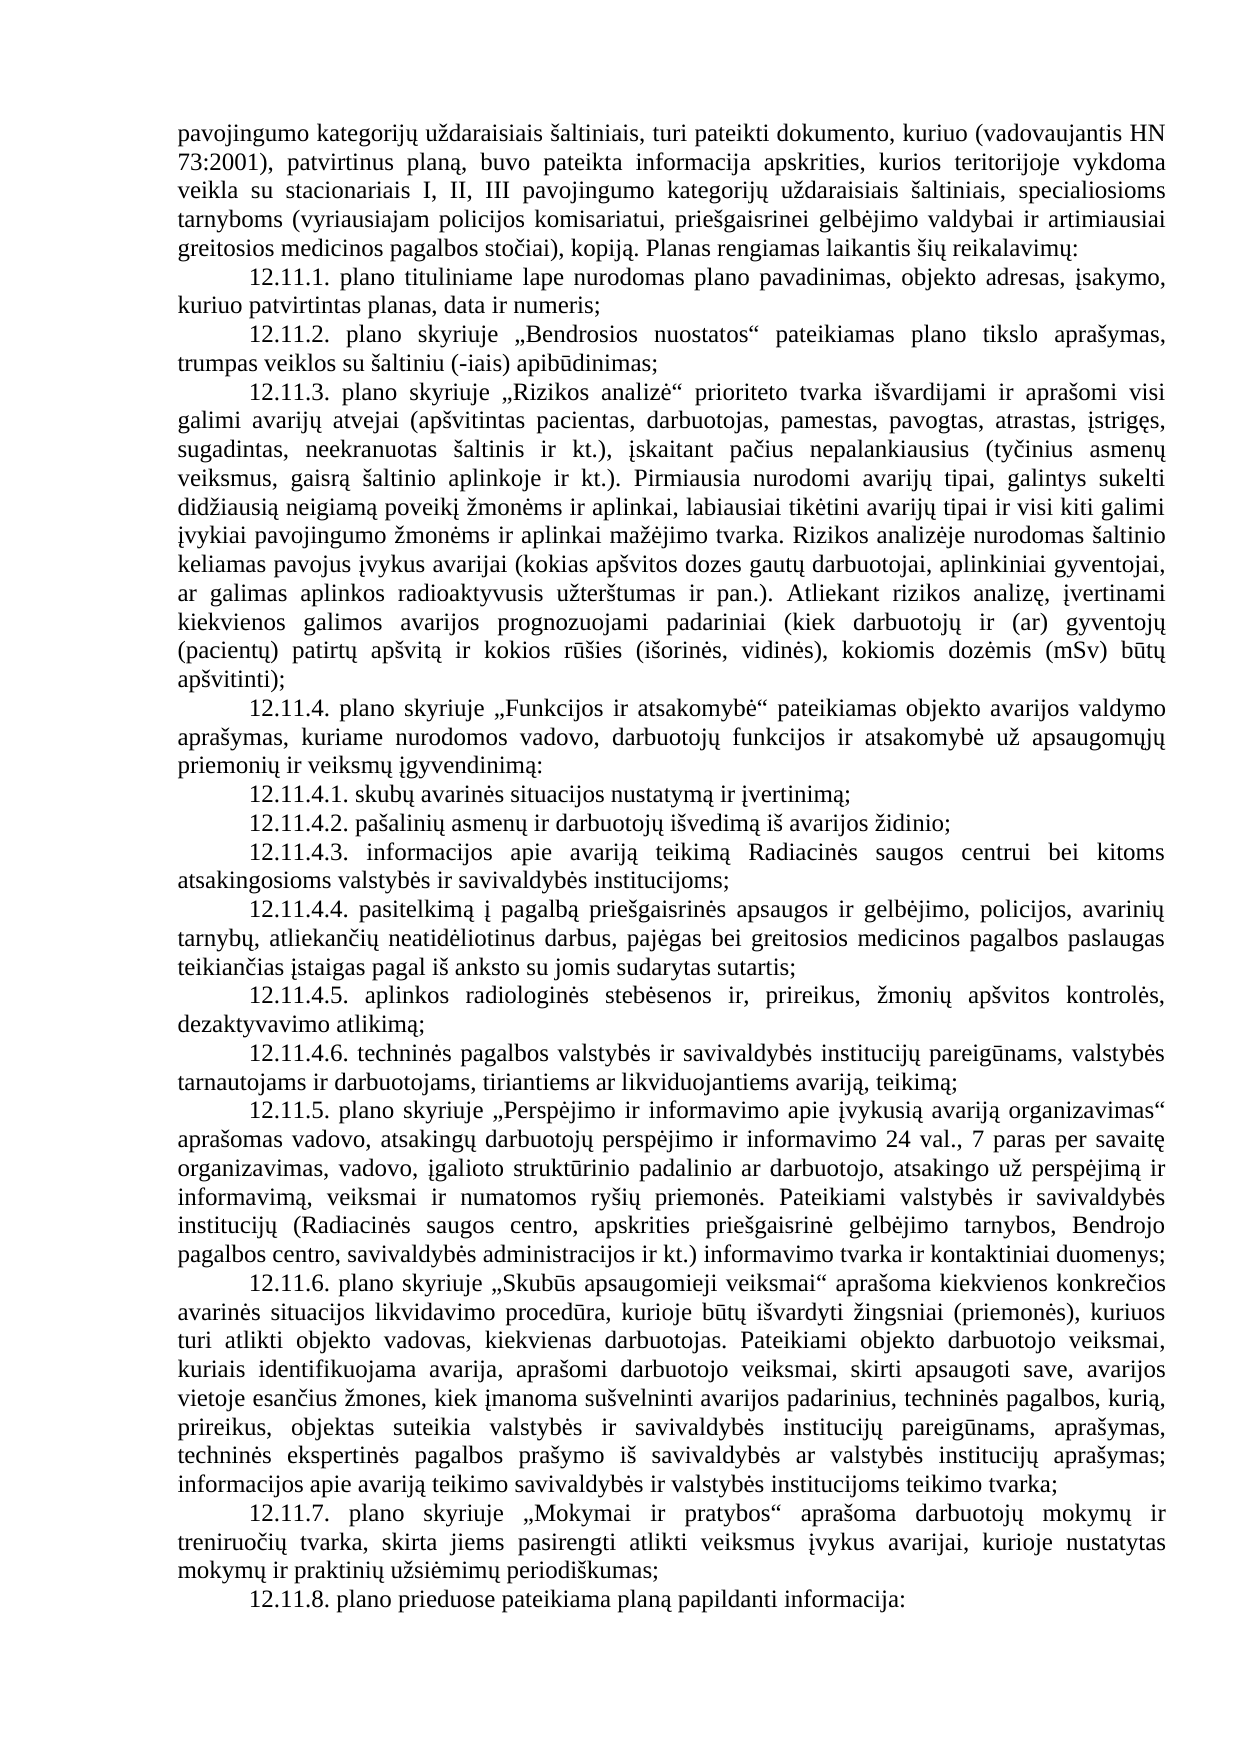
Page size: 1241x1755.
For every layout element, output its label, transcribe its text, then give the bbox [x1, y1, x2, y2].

text 12.11.4.5. aplinkos radiologinės stebėsenos ir, prireikus, žmonių apšvitos kontrolės, dezaktyvavimo atlikimą; [177, 981, 1166, 1038]
text 12.11.6. plano skyriuje „Skubūs apsaugomieji veiksmai“ aprašoma kiekvienos konkrečios avarinės situacijos likvidavimo procedūra, kurioje būtų išvardyti žingsniai (priemonės), kuriuos turi atlikti objekto vadovas, kiekvienas darbuotojas. Pateikiami objekto darbuotojo veiksmai, kuriais identifikuojama avarija, aprašomi darbuotojo veiksmai, skirti apsaugoti save, avarijos vietoje esančius žmones, kiek įmanoma sušvelninti avarijos padarinius, techninės pagalbos, kurią, prireikus, objektas suteikia valstybės ir savivaldybės institucijų pareigūnams, aprašymas, techninės ekspertinės pagalbos prašymo iš savivaldybės ar valstybės institucijų aprašymas; informacijos apie avariją teikimo savivaldybės ir valstybės institucijoms teikimo tvarka; [177, 1268, 1166, 1498]
text 12.11.4.1. skubų avarinės situacijos nustatymą ir įvertinimą; [177, 779, 1166, 808]
text 12.11.3. plano skyriuje „Rizikos analizė“ prioriteto tvarka išvardijami ir aprašomi visi galimi avarijų atvejai (apšvitintas pacientas, darbuotojas, pamestas, pavogtas, atrastas, įstrigęs, sugadintas, neekranuotas šaltinis ir kt.), įskaitant pačius nepalankiausius (tyčinius asmenų veiksmus, gaisrą šaltinio aplinkoje ir kt.). Pirmiausia nurodomi avarijų tipai, galintys sukelti didžiausią neigiamą poveikį žmonėms ir aplinkai, labiausiai tikėtini avarijų tipai ir visi kiti galimi įvykiai pavojingumo žmonėms ir aplinkai mažėjimo tvarka. Rizikos analizėje nurodomas šaltinio keliamas pavojus įvykus avarijai (kokias apšvitos dozes gautų darbuotojai, aplinkiniai gyventojai, ar galimas aplinkos radioaktyvusis užterštumas ir pan.). Atliekant rizikos analizę, įvertinami kiekvienos galimos avarijos prognozuojami padariniai (kiek darbuotojų ir (ar) gyventojų (pacientų) patirtų apšvitą ir kokios rūšies (išorinės, vidinės), kokiomis dozėmis (mSv) būtų apšvitinti); [177, 377, 1166, 693]
text 12.11.4.6. techninės pagalbos valstybės ir savivaldybės institucijų pareigūnams, valstybės tarnautojams ir darbuotojams, tiriantiems ar likviduojantiems avariją, teikimą; [177, 1038, 1166, 1096]
text 12.11.4.2. pašalinių asmenų ir darbuotojų išvedimą iš avarijos židinio; [177, 808, 1166, 837]
text 12.11.4.3. informacijos apie avariją teikimą Radiacinės saugos centrui bei kitoms atsakingosioms valstybės ir savivaldybės institucijoms; [177, 837, 1166, 894]
text 12.11.4. plano skyriuje „Funkcijos ir atsakomybė“ pateikiamas objekto avarijos valdymo aprašymas, kuriame nurodomos vadovo, darbuotojų funkcijos ir atsakomybė už apsaugomųjų priemonių ir veiksmų įgyvendinimą: [177, 693, 1166, 779]
text pavojingumo kategorijų uždaraisiais šaltiniais, turi pateikti dokumento, kuriuo (vadovaujantis HN 73:2001), patvirtinus planą, buvo pateikta informacija apskrities, kurios teritorijoje vykdoma veikla su stacionariais I, II, III pavojingumo kategorijų uždaraisiais šaltiniais, specialiosioms tarnyboms (vyriausiajam policijos komisariatui, priešgaisrinei gelbėjimo valdybai ir artimiausiai greitosios medicinos pagalbos stočiai), kopiją. Planas rengiamas laikantis šių reikalavimų: [177, 118, 1166, 262]
text 12.11.7. plano skyriuje „Mokymai ir pratybos“ aprašoma darbuotojų mokymų ir treniruočių tvarka, skirta jiems pasirengti atlikti veiksmus įvykus avarijai, kurioje nustatytas mokymų ir praktinių užsiėmimų periodiškumas; [177, 1498, 1166, 1584]
text 12.11.8. plano prieduose pateikiama planą papildanti informacija: [177, 1584, 1166, 1613]
text 12.11.1. plano tituliniame lape nurodomas plano pavadinimas, objekto adresas, įsakymo, kuriuo patvirtintas planas, data ir numeris; [177, 262, 1166, 319]
text 12.11.5. plano skyriuje „Perspėjimo ir informavimo apie įvykusią avariją organizavimas“ aprašomas vadovo, atsakingų darbuotojų perspėjimo ir informavimo 24 val., 7 paras per savaitę organizavimas, vadovo, įgalioto struktūrinio padalinio ar darbuotojo, atsakingo už perspėjimą ir informavimą, veiksmai ir numatomos ryšių priemonės. Pateikiami valstybės ir savivaldybės institucijų (Radiacinės saugos centro, apskrities priešgaisrinė gelbėjimo tarnybos, Bendrojo pagalbos centro, savivaldybės administracijos ir kt.) informavimo tvarka ir kontaktiniai duomenys; [177, 1096, 1166, 1268]
text 12.11.4.4. pasitelkimą į pagalbą priešgaisrinės apsaugos ir gelbėjimo, policijos, avarinių tarnybų, atliekančių neatidėliotinus darbus, pajėgas bei greitosios medicinos pagalbos paslaugas teikiančias įstaigas pagal iš anksto su jomis sudarytas sutartis; [177, 894, 1166, 981]
text 12.11.2. plano skyriuje „Bendrosios nuostatos“ pateikiamas plano tikslo aprašymas, trumpas veiklos su šaltiniu (-iais) apibūdinimas; [177, 319, 1166, 377]
